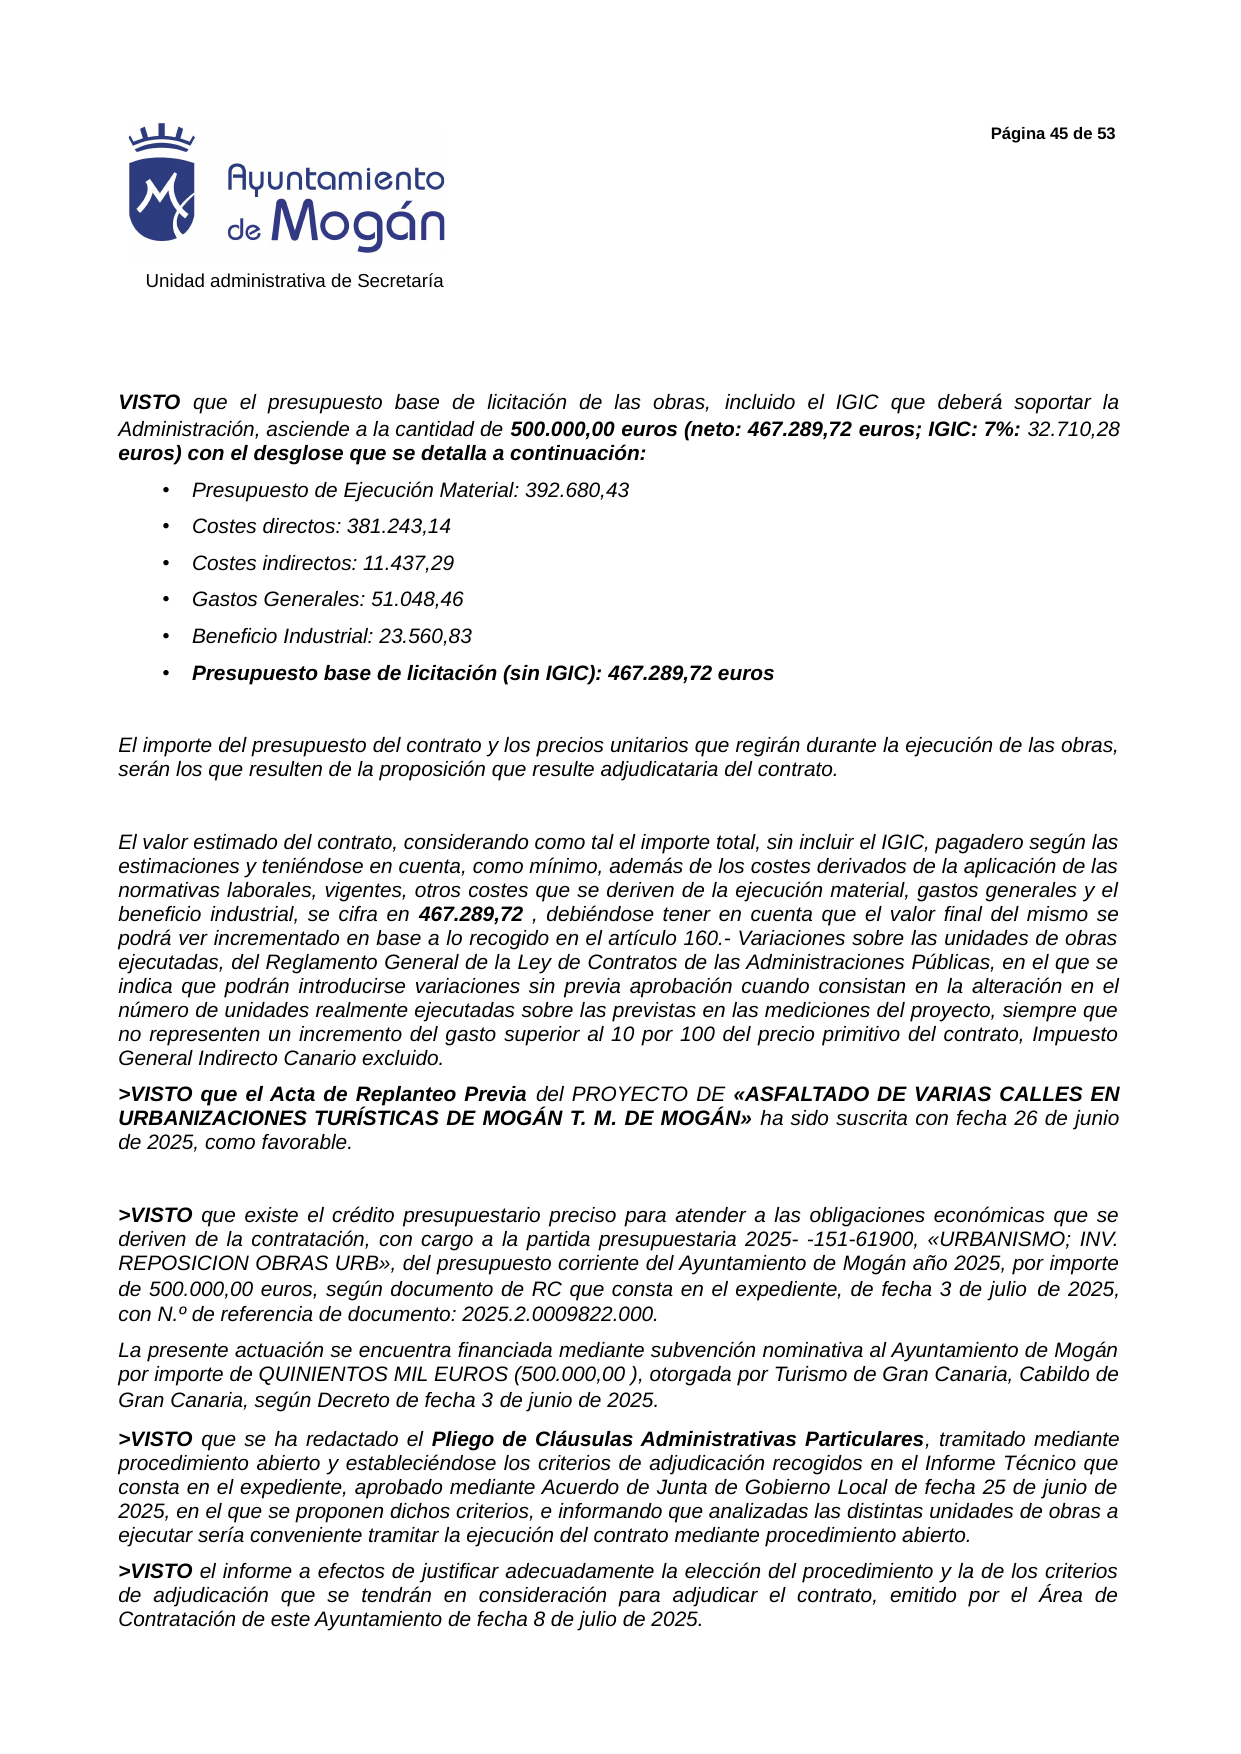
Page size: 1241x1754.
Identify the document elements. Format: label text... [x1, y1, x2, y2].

list Costes indirectos: 11.437,29 [162, 551, 1122, 575]
list Gastos Generales: 51.048,46 [162, 587, 1122, 611]
text VISTO que el presupuesto base de licitación de las obras, incluido el IGIC que deberá soportar la Administración, asciende a la cantidad de 500.000,00 euros (neto: 467.289,72 euros; IGIC: 7%: 32.710,28 euros) con el desglose que se detalla a continuación: [118, 388, 1122, 465]
text El importe del presupuesto del contrato y los precios unitarios que regirán durante la ejecución de las obras, serán los que resulten de la proposición que resulte adjudicataria del contrato. [118, 733, 1122, 781]
list Beneficio Industrial: 23.560,83 [162, 624, 1122, 648]
list Presupuesto base de licitación (sin IGIC): 467.289,72 euros [162, 660, 1122, 684]
text El valor estimado del contrato, considerando como tal el importe total, sin incluir el IGIC, pagadero según las estimaciones y teniéndose en cuenta, como mínimo, además de los costes derivados de la aplicación de las normativas laborales, vigentes, otros costes que se deriven de la ejecución material, gastos generales y el beneficio industrial, se cifra en 467.289,72 , debiéndose tener en cuenta que el valor final del mismo se podrá ver incrementado en base a lo recogido en el artículo 160.- Variaciones sobre las unidades de obras ejecutadas, del Reglamento General de la Ley de Contratos de las Administraciones Públicas, en el que se indica que podrán introducirse variaciones sin previa aprobación cuando consistan en la alteración en el número de unidades realmente ejecutadas sobre las previstas en las mediciones del proyecto, siempre que no representen un incremento del gasto superior al 10 por 100 del precio primitivo del contrato, Impuesto General Indirecto Canario excluido. [118, 830, 1122, 1070]
text La presente actuación se encuentra financiada mediante subvención nominativa al Ayuntamiento de Mogán por importe de QUINIENTOS MIL EUROS (500.000,00 ), otorgada por Turismo de Gran Canaria, Cabildo de Gran Canaria, según Decreto de fecha 3 de junio de 2025. [118, 1338, 1122, 1412]
picture [128, 123, 445, 259]
list Presupuesto de Ejecución Material: 392.680,43 [162, 477, 1122, 502]
text >VISTO que se ha redactado el Pliego de Cláusulas Administrativas Particulares, tramitado mediante procedimiento abierto y estableciéndose los criterios de adjudicación recogidos en el Informe Técnico que consta en el expediente, aprobado mediante Acuerdo de Junta de Gobierno Local de fecha 25 de junio de 2025, en el que se proponen dichos criterios, e informando que analizadas las distintas unidades de obras a ejecutar sería conveniente tramitar la ejecución del contrato mediante procedimiento abierto. [118, 1424, 1122, 1547]
text >VISTO el informe a efectos de justificar adecuadamente la elección del procedimiento y la de los criterios de adjudicación que se tendrán en consideración para adjudicar el contrato, emitido por el Área de Contratación de este Ayuntamiento de fecha 8 de julio de 2025. [118, 1559, 1122, 1631]
list Costes directos: 381.243,14 [162, 514, 1122, 538]
text >VISTO que existe el crédito presupuestario preciso para atender a las obligaciones económicas que se deriven de la contratación, con cargo a la partida presupuestaria 2025- -151-61900, «URBANISMO; INV. REPOSICION OBRAS URB», del presupuesto corriente del Ayuntamiento de Mogán año 2025, por importe de 500.000,00 euros, según documento de RC que consta en el expediente, de fecha 3 de julio de 2025, con N.º de referencia de documento: 2025.2.0009822.000. [118, 1203, 1122, 1325]
text >VISTO que el Acta de Replanteo Previa del PROYECTO DE «ASFALTADO DE VARIAS CALLES EN URBANIZACIONES TURÍSTICAS DE MOGÁN T. M. DE MOGÁN» ha sido suscrita con fecha 26 de junio de 2025, como favorable. [118, 1082, 1122, 1154]
